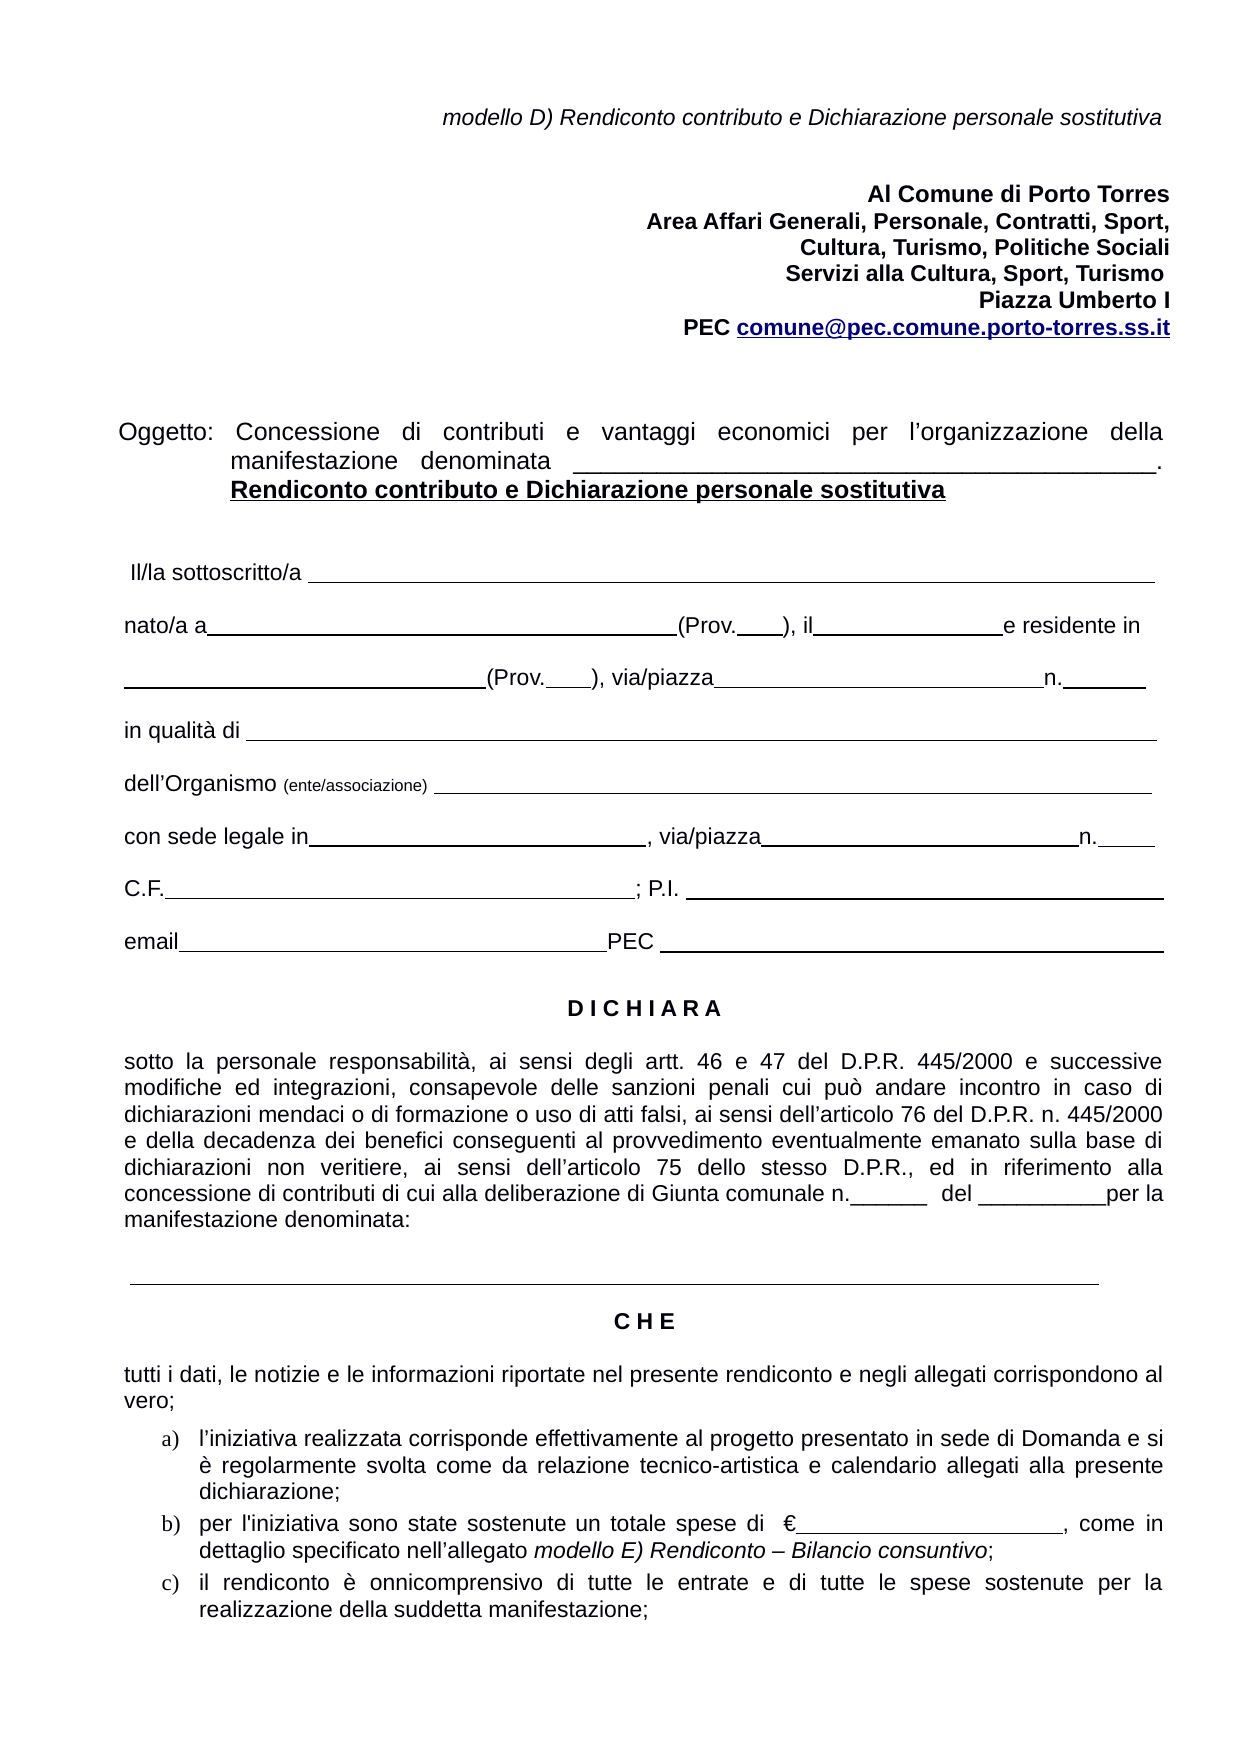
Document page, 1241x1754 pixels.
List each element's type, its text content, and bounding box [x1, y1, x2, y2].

text (Prov. ), via/piazza n. [124, 664, 1182, 691]
list l’iniziativa realizzata corrisponde effettivamente al progetto presentato in sede di Domanda e si è regolarmente svolta come da relazione tecnico-artistica e calendario allegati alla presente dichiarazione; [161, 1425, 1165, 1504]
text modello D) Rendiconto contributo e Dichiarazione personale sostitutiva [106, 103, 1162, 130]
text Oggetto: Concessione di contributi e vantaggi economici per l’organizzazione della manifestazione denominata __________________________________________. Rendiconto contributo e Dichiarazione personale sostitutiva [118, 417, 1164, 504]
list per l'iniziativa sono state sostenute un totale spese di € , come in dettaglio specificato nell’allegato modello E) Rendiconto – Bilancio consuntivo; [161, 1510, 1163, 1563]
subtitle Servizi alla Cultura, Sport, Turismo [106, 261, 1164, 287]
text sotto la personale responsabilità, ai sensi degli artt. 46 e 47 del D.P.R. 445/2000 e successive modifiche ed integrazioni, consapevole delle sanzioni penali cui può andare incontro in caso di dichiarazioni mendaci o di formazione o uso di atti falsi, ai sensi dell’articolo 76 del D.P.R. n. 445/2000 e della decadenza dei benefici conseguenti al provvedimento eventualmente emanato sulla base di dichiarazioni non veritiere, ai sensi dell’articolo 75 dello stesso D.P.R., ed in riferimento alla concessione di contributi di cui alla deliberazione di Giunta comunale n.______ del __________per la manifestazione denominata: [124, 1048, 1164, 1232]
text Piazza Umberto I [106, 287, 1170, 314]
text Il/la sottoscritto/a [130, 559, 1182, 585]
list il rendiconto è onnicomprensivo di tutte le entrate e di tutte le spese sostenute per la realizzazione della suddetta manifestazione; [161, 1569, 1163, 1622]
subtitle PEC comune@pec.comune.porto-torres.ss.it [106, 314, 1170, 341]
text tutti i dati, le notizie e le informazioni riportate nel presente rendiconto e negli allegati corrispondono al vero; [124, 1361, 1164, 1413]
text con sede legale in , via/piazza n. [124, 823, 1182, 849]
text Al Comune di Porto Torres Area Affari Generali, Personale, Contratti, Sport, Cultura, Turismo, Politiche Sociali [618, 180, 1170, 261]
subtitle D I C H I A R A [563, 995, 725, 1022]
text email PEC [124, 928, 1182, 954]
text dell’Organismo (ente/associazione) [124, 770, 1182, 796]
text C.F. ; P.I. [124, 875, 1182, 902]
subtitle C H E [563, 1308, 725, 1334]
text in qualità di [124, 717, 1182, 743]
text nato/a a (Prov. ), il e residente in [124, 612, 1182, 638]
